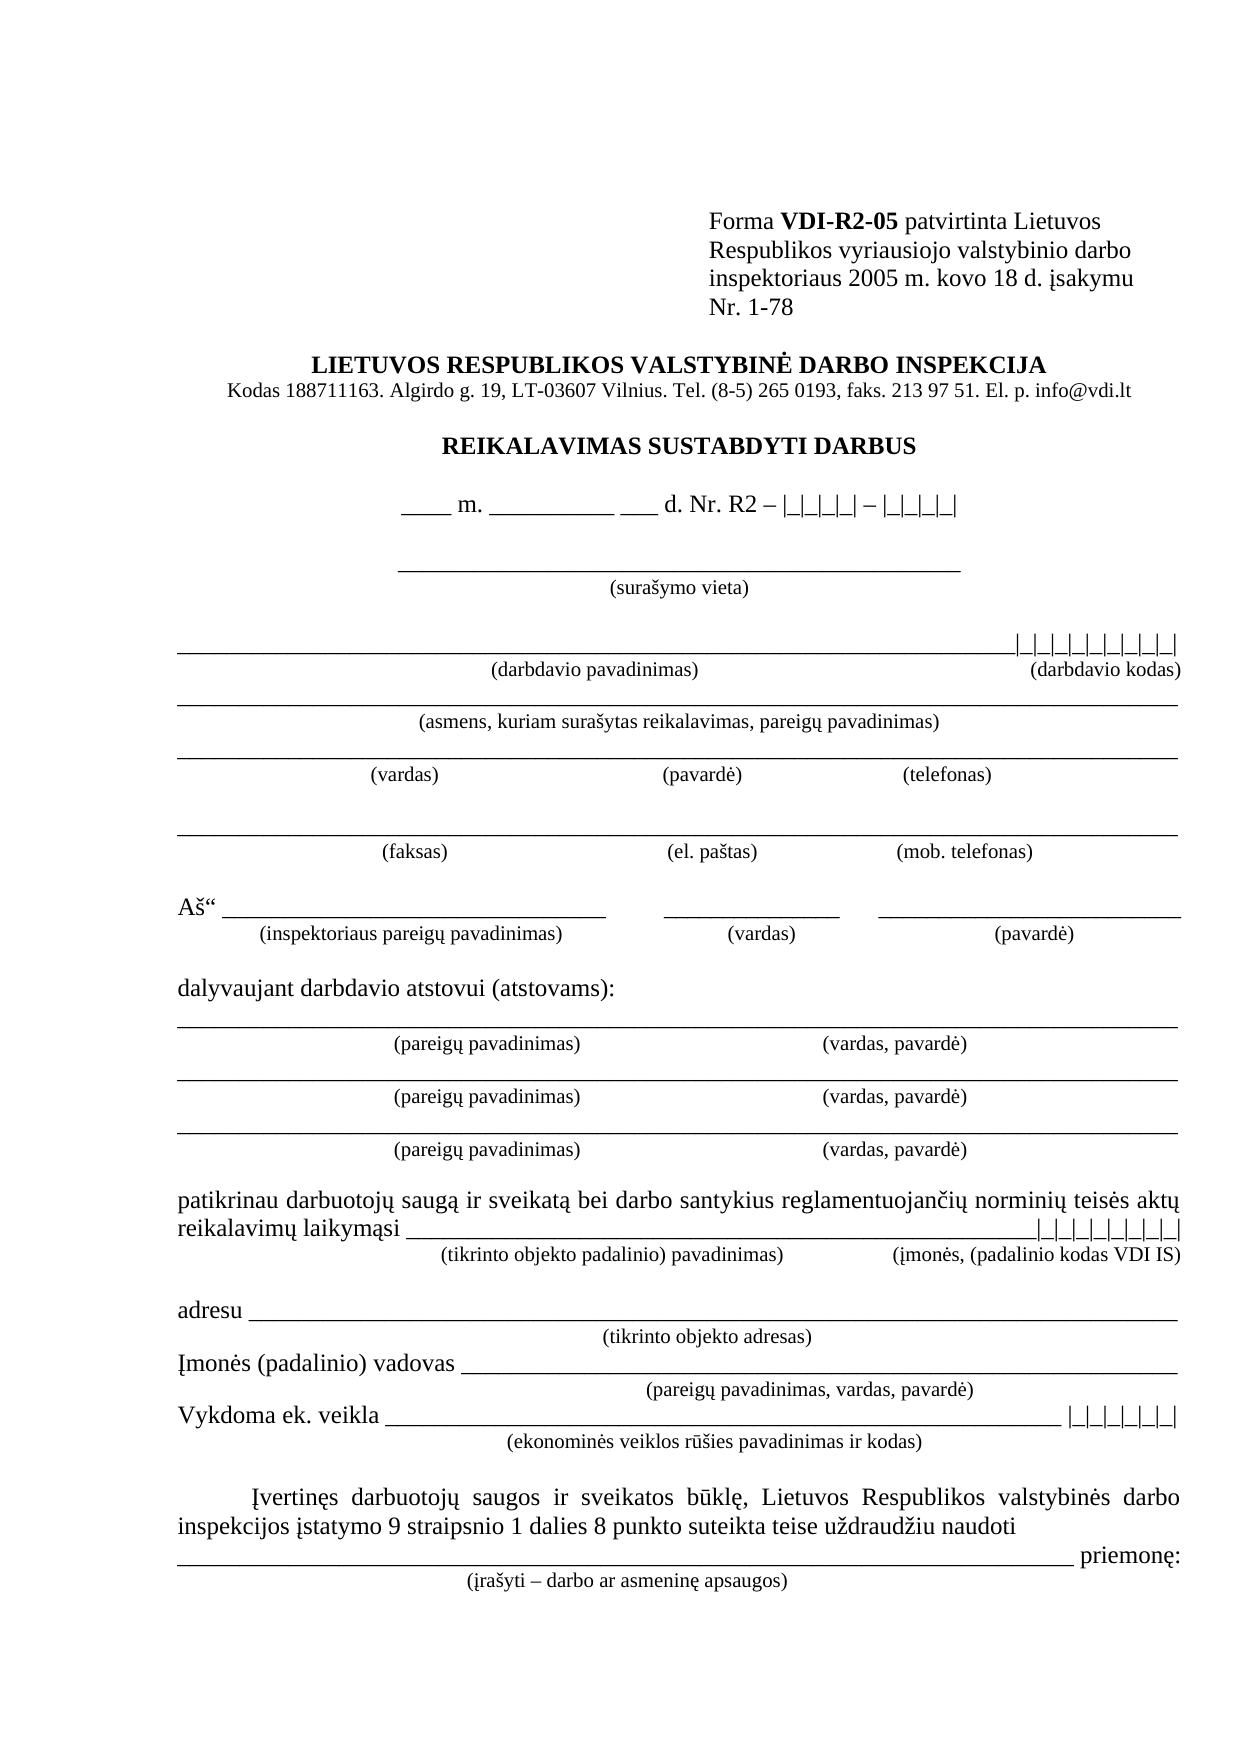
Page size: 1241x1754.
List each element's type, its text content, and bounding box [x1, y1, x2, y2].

text (darbdavio pavadinimas) (darbdavio kodas) [177, 657, 1181, 681]
text Aš“ [177, 892, 1181, 921]
text (vardas) (pavardė) (telefonas) [177, 762, 1181, 786]
text patikrinau darbuotojų saugą ir sveikatą bei darbo santykius reglamentuojančių norminių teisės aktų reikalavimų laikymąsi |_|_|_|_|_|_|_|_| [177, 1185, 1181, 1242]
text Respublikos vyriausiojo valstybinio darbo [177, 235, 1181, 263]
text Nr. 1-78 [177, 292, 1181, 321]
text (surašymo vieta) [177, 575, 1181, 599]
text (pareigų pavadinimas) (vardas, pavardė) [177, 1137, 1181, 1161]
text ____ m. __________ ___ d. Nr. R2 – |_|_|_|_| – |_|_|_|_| [177, 489, 1181, 517]
text (faksas) (el. paštas) (mob. telefonas) [177, 839, 1181, 863]
text _____________________________________________ [177, 546, 1181, 575]
text REIKALAVIMAS SUSTABDYTI DARBUS [177, 431, 1181, 460]
text (pareigų pavadinimas) (vardas, pavardė) [177, 1031, 1181, 1055]
text Vykdoma ek. veikla |_|_|_|_|_|_| [177, 1401, 1181, 1429]
text inspektoriaus 2005 m. kovo 18 d. įsakymu [177, 263, 1181, 292]
text (ekonominės veiklos rūšies pavadinimas ir kodas) [177, 1429, 1181, 1453]
text (pareigų pavadinimas, vardas, pavardė) [177, 1377, 1181, 1401]
text (inspektoriaus pareigų pavadinimas) (vardas) (pavardė) [177, 921, 1181, 945]
text LIETUVOS RESPUBLIKOS VALSTYBINĖ DARBO INSPEKCIJA [177, 350, 1181, 378]
text (asmens, kuriam surašytas reikalavimas, pareigų pavadinimas) [177, 709, 1181, 733]
text Kodas 188711163. Algirdo g. 19, LT-03607 Vilnius. Tel. (8-5) 265 0193, faks. 213 97 51. El. p. info@vdi.lt [177, 378, 1181, 402]
text Forma VDI-R2-05 patvirtinta Lietuvos [177, 206, 1181, 235]
text priemonę: [177, 1540, 1181, 1568]
text (tikrinto objekto adresas) [177, 1324, 1181, 1348]
text (įrašyti – darbo ar asmeninę apsaugos) [177, 1568, 1181, 1592]
text (pareigų pavadinimas) (vardas, pavardė) [177, 1084, 1181, 1108]
text Įmonės (padalinio) vadovas [177, 1348, 1181, 1377]
text adresu [177, 1295, 1181, 1324]
text (tikrinto objekto padalinio) pavadinimas) (įmonės, (padalinio kodas VDI IS) [177, 1242, 1181, 1266]
text Įvertinęs darbuotojų saugos ir sveikatos būklę, Lietuvos Respublikos valstybinės darbo inspekcijos įstatymo 9 straipsnio 1 dalies 8 punkto suteikta teise uždraudžiu naudoti [177, 1482, 1181, 1540]
text dalyvaujant darbdavio atstovui (atstovams): [177, 973, 1181, 1002]
text |_|_|_|_|_|_|_|_|_| [177, 628, 1181, 657]
